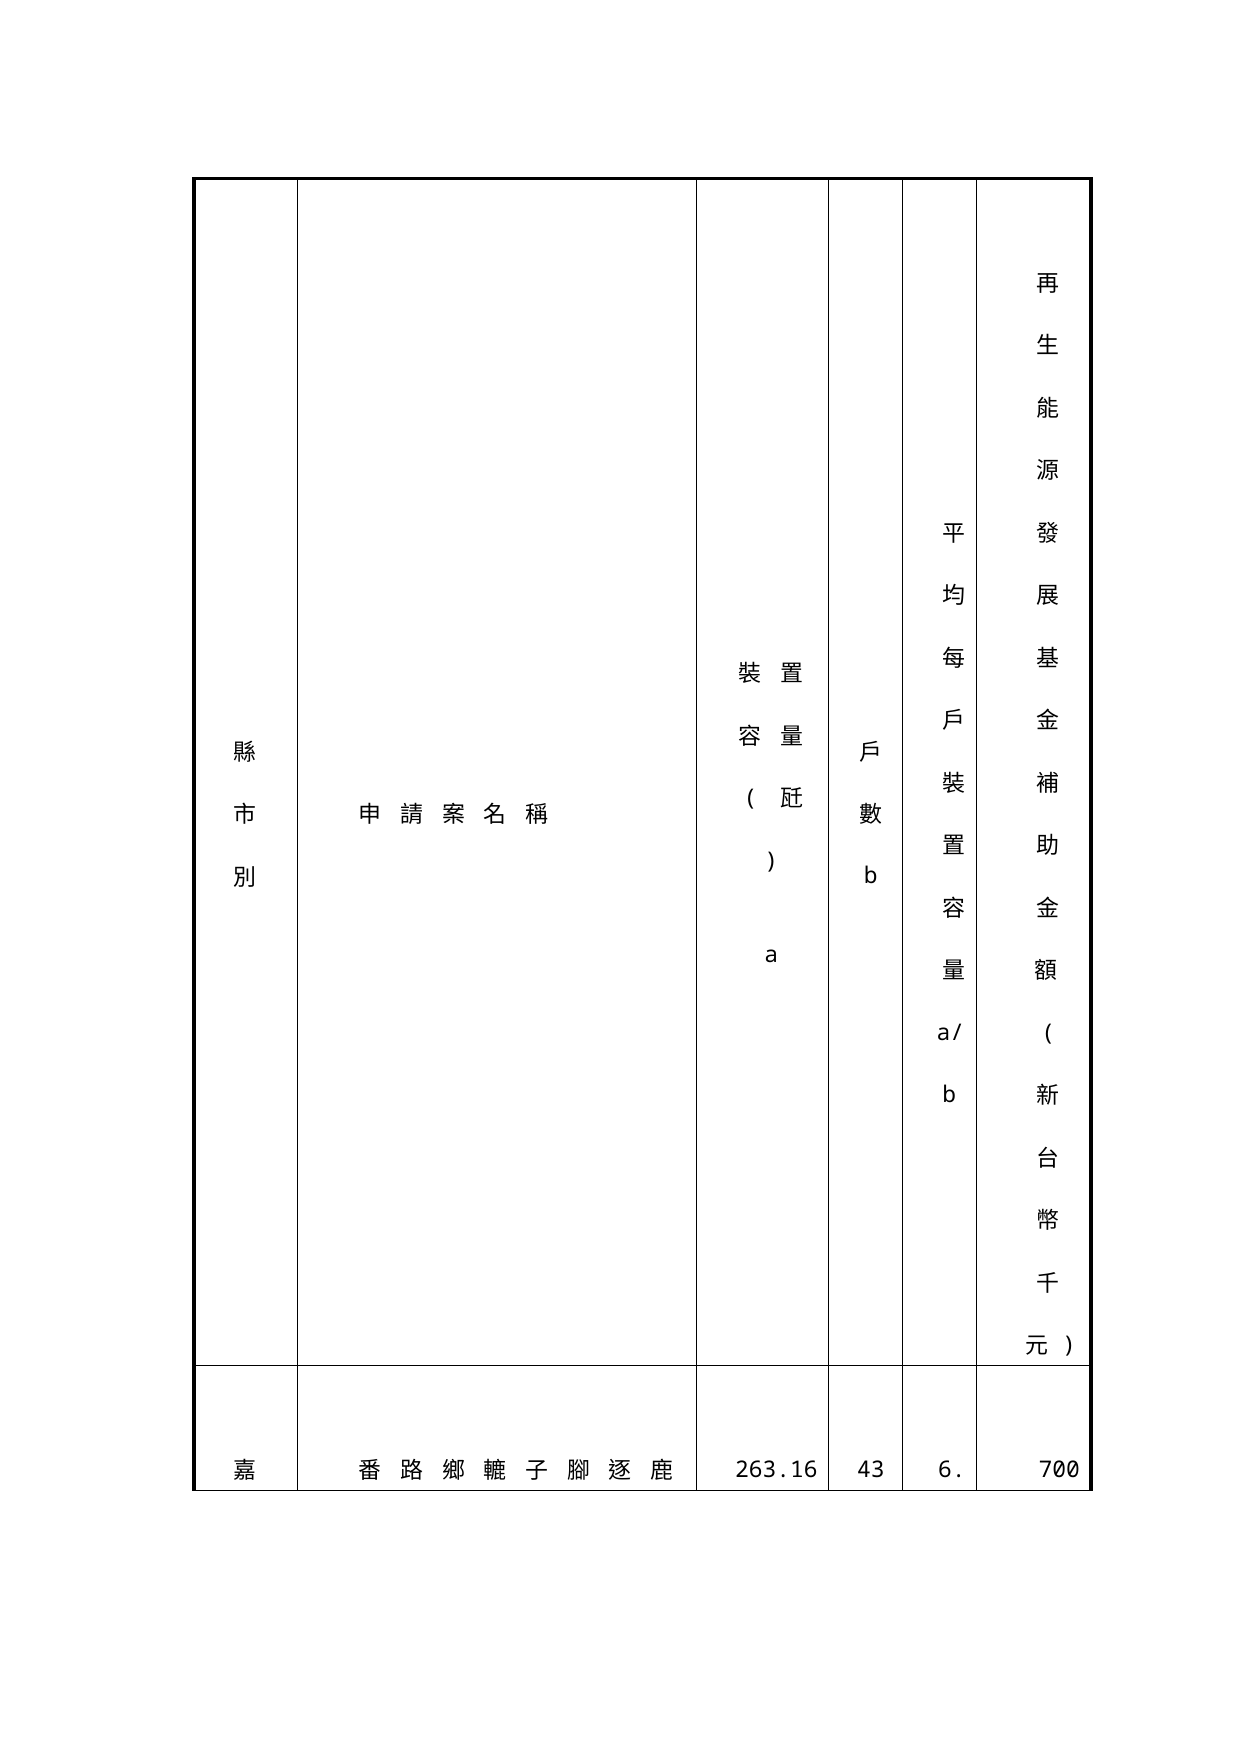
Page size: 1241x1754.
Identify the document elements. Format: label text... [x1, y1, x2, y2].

table_header 裝置容量(瓩) a [697, 180, 828, 1365]
table_header 平均每戶裝置容量a/b [903, 180, 976, 1365]
table_cell 番路鄉轆子腳逐鹿 [298, 1366, 696, 1490]
table_cell 6. [903, 1366, 976, 1490]
table_header 申請案名稱 [298, 180, 696, 1365]
table_cell 嘉 [196, 1366, 297, 1490]
table_cell 700 [977, 1366, 1089, 1490]
table_cell 43 [829, 1366, 902, 1490]
table_header 縣市別 [196, 180, 297, 1365]
table_cell 263.16 [697, 1366, 828, 1490]
table_header 再生能源發展基金補助金額(新台幣千元) [977, 180, 1089, 1365]
table_header 戶數b [829, 180, 902, 1365]
